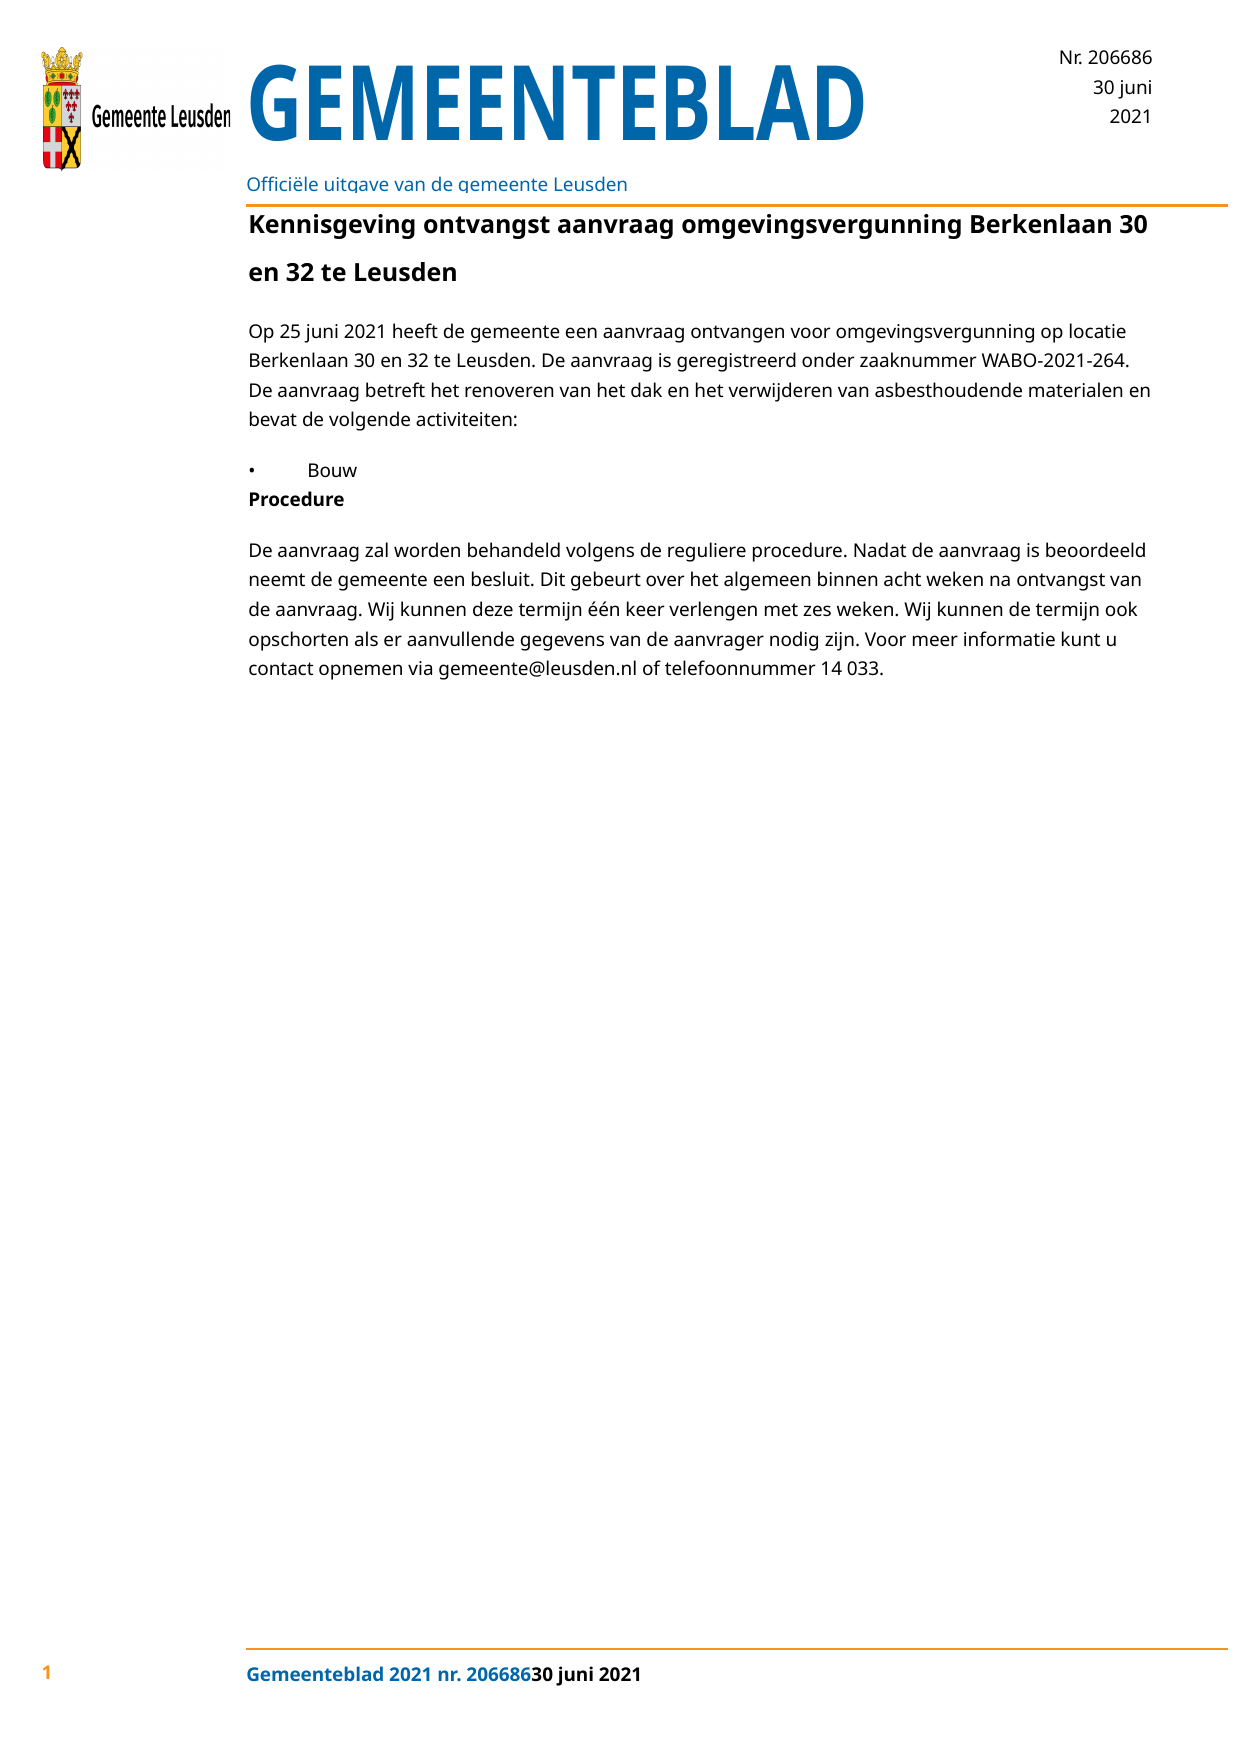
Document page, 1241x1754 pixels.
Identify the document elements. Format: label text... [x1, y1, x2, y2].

text Procedure [248, 487, 1152, 512]
picture [41, 47, 231, 172]
text De aanvraag zal worden behandeld volgens de reguliere procedure. Nadat de aanvraag is beoordeeld neemt de gemeente een besluit. Dit gebeurt over het algemeen binnen acht weken na ontvangst van de aanvraag. Wij kunnen deze termijn één keer verlengen met zes weken. Wij kunnen de termijn ook opschorten als er aanvullende gegevens van de aanvrager nodig zijn. Voor meer informatie kunt u contact opnemen via gemeente@leusden.nl of telefoonnummer 14 033. [248, 537, 1152, 681]
list Bouw [248, 457, 1152, 483]
text Op 25 juni 2021 heeft de gemeente een aanvraag ontvangen voor omgevingsvergunning op locatie Berkenlaan 30 en 32 te Leusden. De aanvraag is geregistreerd onder zaaknummer WABO-2021-264. De aanvraag betreft het renoveren van het dak en het verwijderen van asbesthoudende materialen en bevat de volgende activiteiten: [248, 318, 1152, 432]
text Kennisgeving ontvangst aanvraag omgevingsvergunning Berkenlaan 30 en 32 te Leusden [248, 207, 1152, 288]
